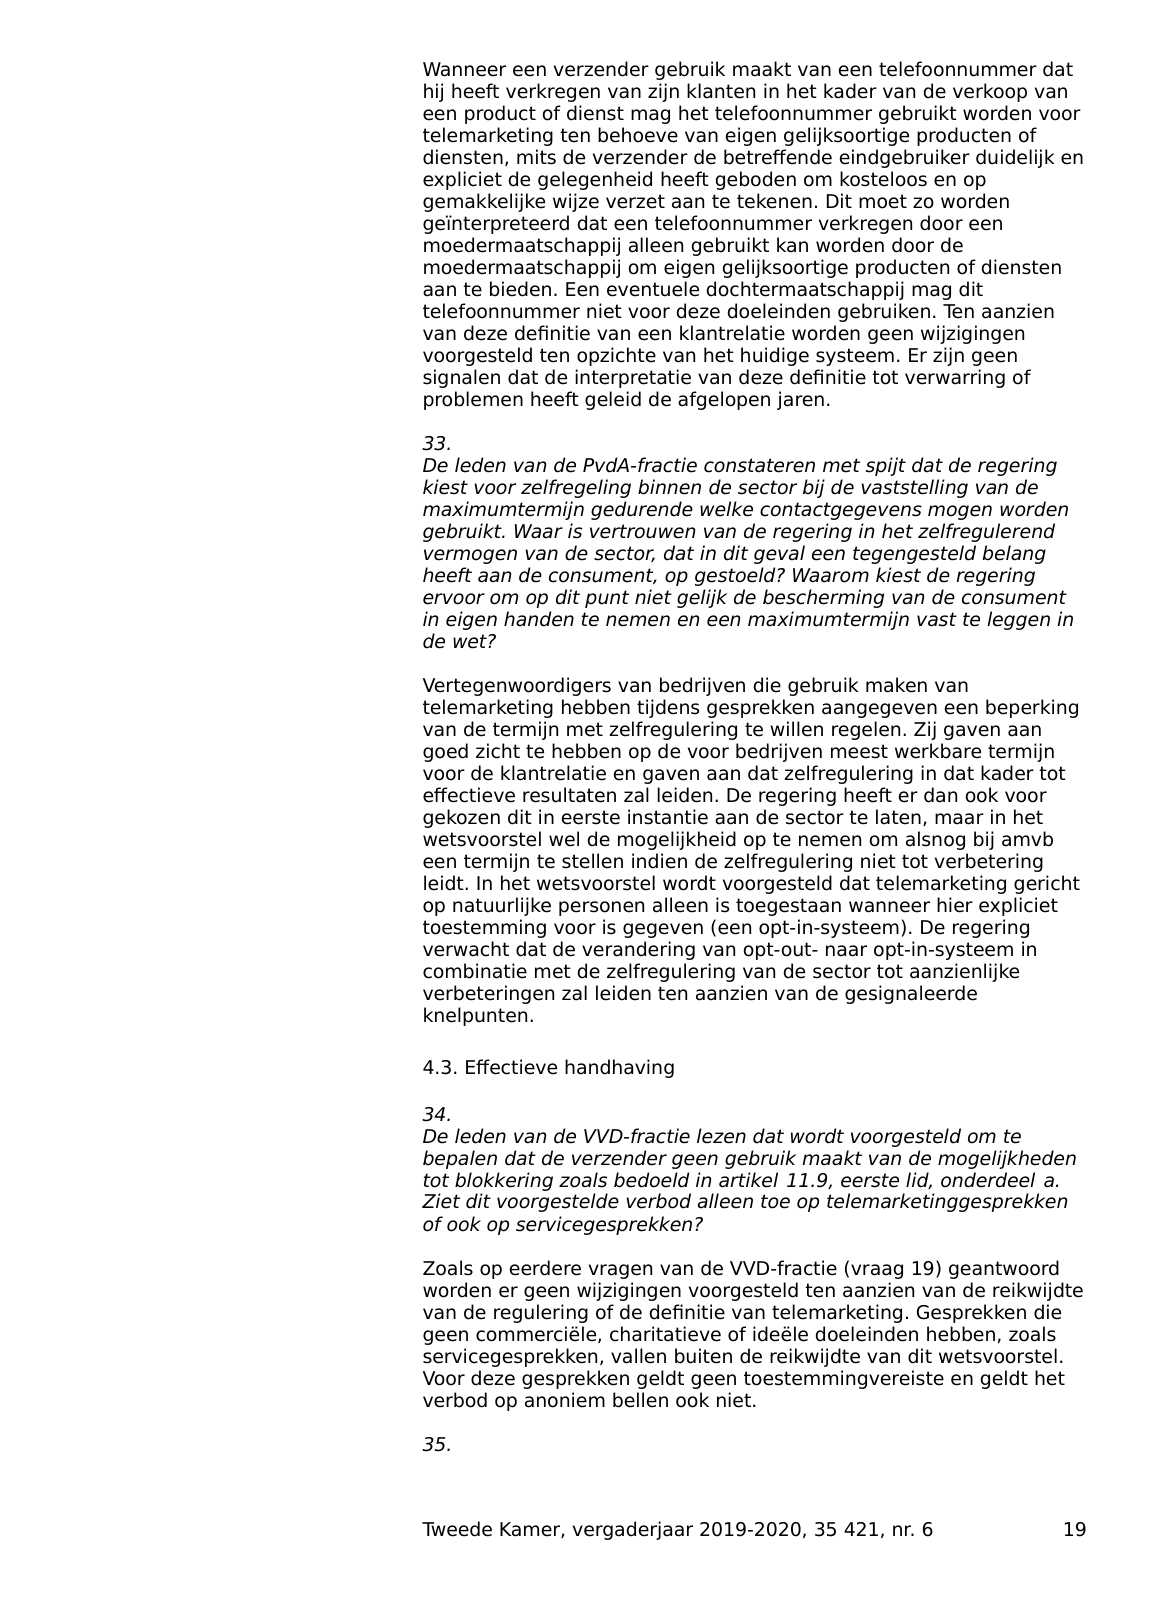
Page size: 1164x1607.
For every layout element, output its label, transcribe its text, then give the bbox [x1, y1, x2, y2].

text 33. [422, 433, 1087, 455]
text Vertegenwoordigers van bedrijven die gebruik maken van telemarketing hebben tijdens gesprekken aangegeven een beperking van de termijn met zelfregulering te willen regelen. Zij gaven aan goed zicht te hebben op de voor bedrijven meest werkbare termijn voor de klantrelatie en gaven aan dat zelfregulering in dat kader tot effectieve resultaten zal leiden. De regering heeft er dan ook voor gekozen dit in eerste instantie aan de sector te laten, maar in het wetsvoorstel wel de mogelijkheid op te nemen om alsnog bij amvb een termijn te stellen indien de zelfregulering niet tot verbetering leidt. In het wetsvoorstel wordt voorgesteld dat telemarketing gericht op natuurlijke personen alleen is toegestaan wanneer hier expliciet toestemming voor is gegeven (een opt-in-systeem). De regering verwacht dat de verandering van opt-out- naar opt-in-systeem in combinatie met de zelfregulering van de sector tot aanzienlijke verbeteringen zal leiden ten aanzien van de gesignaleerde knelpunten. [422, 675, 1087, 1027]
text Zoals op eerdere vragen van de VVD-fractie (vraag 19) geantwoord worden er geen wijzigingen voorgesteld ten aanzien van de reikwijdte van de regulering of de definitie van telemarketing. Gesprekken die geen commerciële, charitatieve of ideële doeleinden hebben, zoals servicegesprekken, vallen buiten de reikwijdte van dit wetsvoorstel. Voor deze gesprekken geldt geen toestemmingvereiste en geldt het verbod op anoniem bellen ook niet. [422, 1258, 1087, 1411]
text 34. [422, 1103, 1087, 1126]
text De leden van de PvdA-fractie constateren met spijt dat de regering kiest voor zelfregeling binnen de sector bij de vaststelling van de maximumtermijn gedurende welke contactgegevens mogen worden gebruikt. Waar is vertrouwen van de regering in het zelfregulerend vermogen van de sector, dat in dit geval een tegengesteld belang heeft aan de consument, op gestoeld? Waarom kiest de regering ervoor om op dit punt niet gelijk de bescherming van de consument in eigen handen te nemen en een maximumtermijn vast te leggen in de wet? [422, 455, 1087, 653]
text Wanneer een verzender gebruik maakt van een telefoonnummer dat hij heeft verkregen van zijn klanten in het kader van de verkoop van een product of dienst mag het telefoonnummer gebruikt worden voor telemarketing ten behoeve van eigen gelijksoortige producten of diensten, mits de verzender de betreffende eindgebruiker duidelijk en expliciet de gelegenheid heeft geboden om kosteloos en op gemakkelijke wijze verzet aan te tekenen. Dit moet zo worden geïnterpreteerd dat een telefoonnummer verkregen door een moedermaatschappij alleen gebruikt kan worden door de moedermaatschappij om eigen gelijksoortige producten of diensten aan te bieden. Een eventuele dochtermaatschappij mag dit telefoonnummer niet voor deze doeleinden gebruiken. Ten aanzien van deze definitie van een klantrelatie worden geen wijzigingen voorgesteld ten opzichte van het huidige systeem. Er zijn geen signalen dat de interpretatie van deze definitie tot verwarring of problemen heeft geleid de afgelopen jaren. [422, 59, 1087, 411]
text 35. [422, 1434, 1087, 1456]
text De leden van de VVD-fractie lezen dat wordt voorgesteld om te bepalen dat de verzender geen gebruik maakt van de mogelijkheden tot blokkering zoals bedoeld in artikel 11.9, eerste lid, onderdeel a. Ziet dit voorgestelde verbod alleen toe op telemarketinggesprekken of ook op servicegesprekken? [422, 1126, 1087, 1235]
subtitle 4.3. Effectieve handhaving [422, 1057, 1087, 1078]
